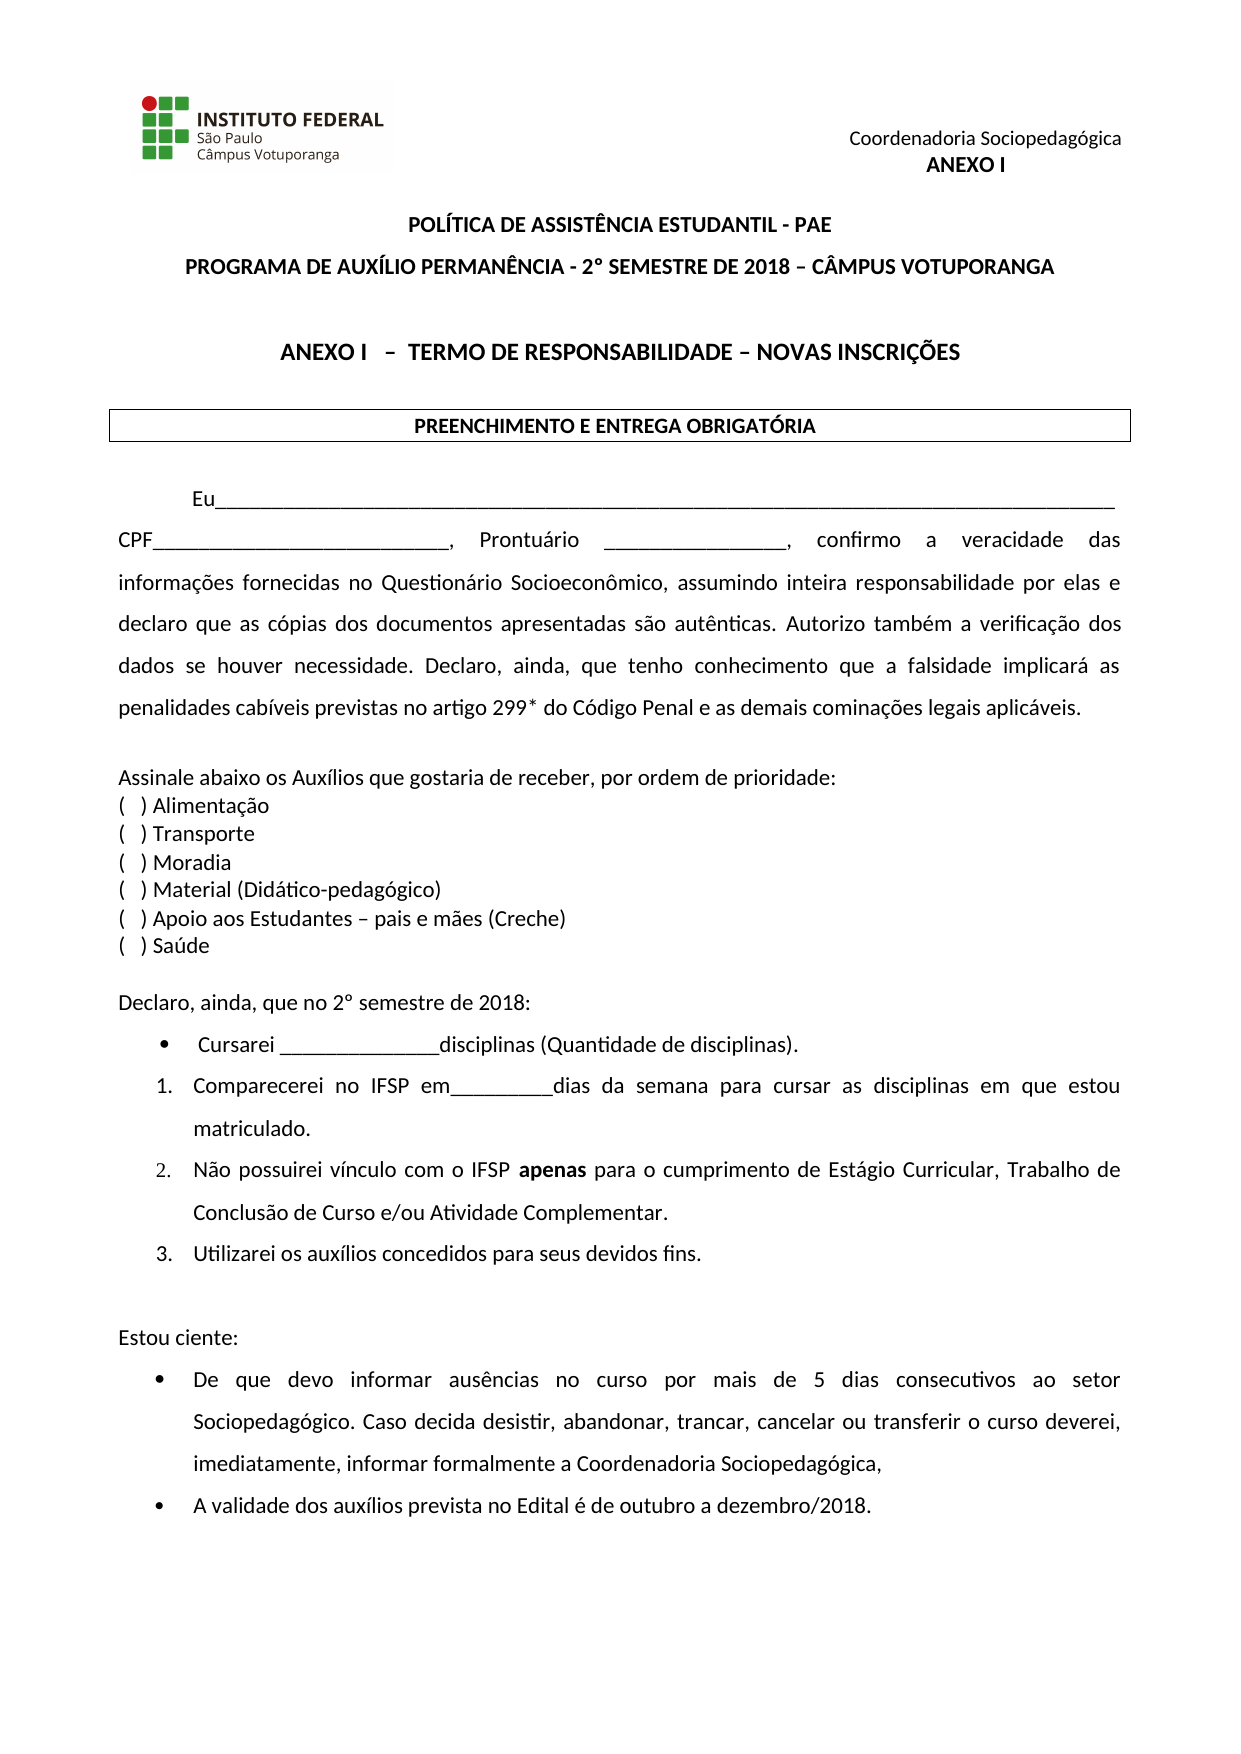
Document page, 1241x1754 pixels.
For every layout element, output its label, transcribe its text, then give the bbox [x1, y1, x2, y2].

text Assinale abaixo os Auxílios que gostaria de receber, por ordem de prioridade: [118, 763, 1122, 792]
text PROGRAMA DE AUXÍLIO PERMANÊNCIA - 2º SEMESTRE DE 2018 – CÂMPUS VOTUPORANGA [118, 252, 1122, 280]
text POLÍTICA DE ASSISTÊNCIA ESTUDANTIL - PAE [118, 210, 1122, 238]
list A validade dos auxílios prevista no Edital é de outubro a dezembro/2018. [156, 1491, 1122, 1519]
list Comparecerei no IFSP em_________dias da semana para cursar as disciplinas em que estou matriculado. [156, 1072, 1122, 1142]
text ( ) Alimentação [118, 792, 1122, 819]
text ( ) Transporte [118, 819, 1122, 848]
text CPF__________________________, Prontuário ________________, confirmo a veracidade das informações fornecidas no Questionário Socioeconômico, assumindo inteira responsabilidade por elas e declaro que as cópias dos documentos apresentadas são autênticas. Autorizo também a verificação dos dados se houver necessidade. Declaro, ainda, que tenho conhecimento que a falsidade implicará as penalidades cabíveis previstas no artigo 299* do Código Penal e as demais cominações legais aplicáveis. [118, 526, 1122, 722]
picture [130, 79, 394, 174]
text ( ) Saúde [118, 932, 1122, 960]
text Estou ciente: [118, 1323, 1122, 1352]
list Utilizarei os auxílios concedidos para seus devidos fins. [156, 1239, 1122, 1268]
text ANEXO I – TERMO DE RESPONSABILIDADE – NOVAS INSCRIÇÕES [124, 336, 1122, 367]
text Declaro, ainda, que no 2º semestre de 2018: [118, 988, 1122, 1016]
text PREENCHIMENTO E ENTREGA OBRIGATÓRIA [110, 410, 1130, 441]
text Eu_______________________________________________________________________________ [118, 484, 1122, 512]
text ( ) Apoio aos Estudantes – pais e mães (Creche) [118, 904, 1122, 932]
text ( ) Moradia [118, 848, 1122, 876]
list De que devo informar ausências no curso por mais de 5 dias consecutivos ao setor Sociopedagógico. Caso decida desistir, abandonar, trancar, cancelar ou transferir o curso deverei, imediatamente, informar formalmente a Coordenadoria Sociopedagógica, [156, 1366, 1122, 1477]
text ( ) Material (Didático-pedagógico) [118, 876, 1122, 904]
list Cursarei ______________disciplinas (Quantidade de disciplinas). [160, 1030, 1122, 1058]
list Não possuirei vínculo com o IFSP apenas para o cumprimento de Estágio Curricular, Trabalho de Conclusão de Curso e/ou Atividade Complementar. [156, 1156, 1122, 1226]
